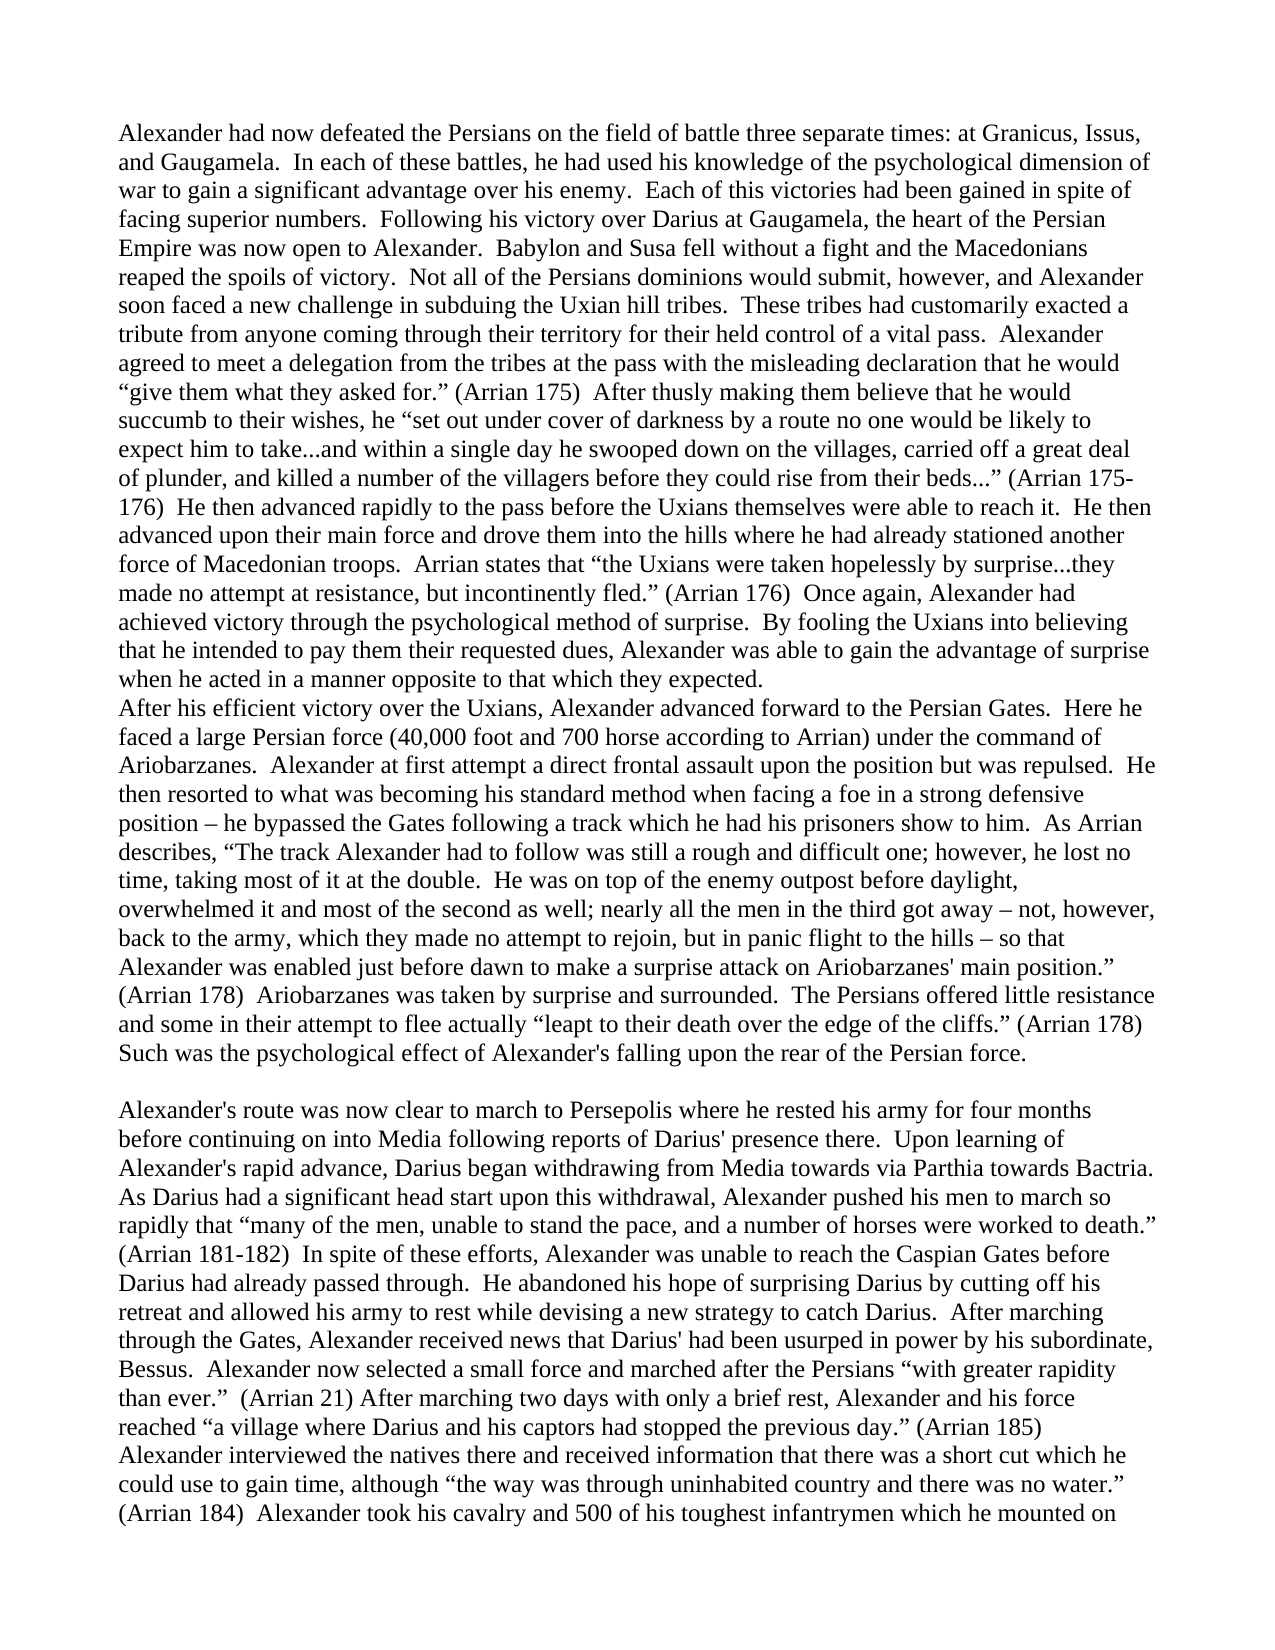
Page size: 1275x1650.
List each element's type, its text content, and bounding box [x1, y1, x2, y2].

text After his efficient victory over the Uxians, Alexander advanced forward to the Persian Gates. Here he faced a large Persian force (40,000 foot and 700 horse according to Arrian) under the command of Ariobarzanes. Alexander at first attempt a direct frontal assault upon the position but was repulsed. He then resorted to what was becoming his standard method when facing a foe in a strong defensive position – he bypassed the Gates following a track which he had his prisoners show to him. As Arrian describes, “The track Alexander had to follow was still a rough and difficult one; however, he lost no time, taking most of it at the double. He was on top of the enemy outpost before daylight, overwhelmed it and most of the second as well; nearly all the men in the third got away – not, however, back to the army, which they made no attempt to rejoin, but in panic flight to the hills – so that Alexander was enabled just before dawn to make a surprise attack on Ariobarzanes' main position.” (Arrian 178) Ariobarzanes was taken by surprise and surrounded. The Persians offered little resistance and some in their attempt to flee actually “leapt to their death over the edge of the cliffs.” (Arrian 178) Such was the psychological effect of Alexander's falling upon the rear of the Persian force. [118, 693, 1157, 1067]
text Alexander had now defeated the Persians on the field of battle three separate times: at Granicus, Issus, and Gaugamela. In each of these battles, he had used his knowledge of the psychological dimension of war to gain a significant advantage over his enemy. Each of this victories had been gained in spite of facing superior numbers. Following his victory over Darius at Gaugamela, the heart of the Persian Empire was now open to Alexander. Babylon and Susa fell without a fight and the Macedonians reaped the spoils of victory. Not all of the Persians dominions would submit, however, and Alexander soon faced a new challenge in subduing the Uxian hill tribes. These tribes had customarily exacted a tribute from anyone coming through their territory for their held control of a vital pass. Alexander agreed to meet a delegation from the tribes at the pass with the misleading declaration that he would “give them what they asked for.” (Arrian 175) After thusly making them believe that he would succumb to their wishes, he “set out under cover of darkness by a route no one would be likely to expect him to take...and within a single day he swooped down on the villages, carried off a great deal of plunder, and killed a number of the villagers before they could rise from their beds...” (Arrian 175-176) He then advanced rapidly to the pass before the Uxians themselves were able to reach it. He then advanced upon their main force and drove them into the hills where he had already stationed another force of Macedonian troops. Arrian states that “the Uxians were taken hopelessly by surprise...they made no attempt at resistance, but incontinently fled.” (Arrian 176) Once again, Alexander had achieved victory through the psychological method of surprise. By fooling the Uxians into believing that he intended to pay them their requested dues, Alexander was able to gain the advantage of surprise when he acted in a manner opposite to that which they expected. [118, 118, 1157, 693]
text Alexander's route was now clear to march to Persepolis where he rested his army for four months before continuing on into Media following reports of Darius' presence there. Upon learning of Alexander's rapid advance, Darius began withdrawing from Media towards via Parthia towards Bactria. As Darius had a significant head start upon this withdrawal, Alexander pushed his men to march so rapidly that “many of the men, unable to stand the pace, and a number of horses were worked to death.” (Arrian 181-182) In spite of these efforts, Alexander was unable to reach the Caspian Gates before Darius had already passed through. He abandoned his hope of surprising Darius by cutting off his retreat and allowed his army to rest while devising a new strategy to catch Darius. After marching through the Gates, Alexander received news that Darius' had been usurped in power by his subordinate, Bessus. Alexander now selected a small force and marched after the Persians “with greater rapidity than ever.” (Arrian 21) After marching two days with only a brief rest, Alexander and his force reached “a village where Darius and his captors had stopped the previous day.” (Arrian 185) Alexander interviewed the natives there and received information that there was a short cut which he could use to gain time, although “the way was through uninhabited country and there was no water.” (Arrian 184) Alexander took his cavalry and 500 of his toughest infantrymen which he mounted on [118, 1096, 1157, 1527]
